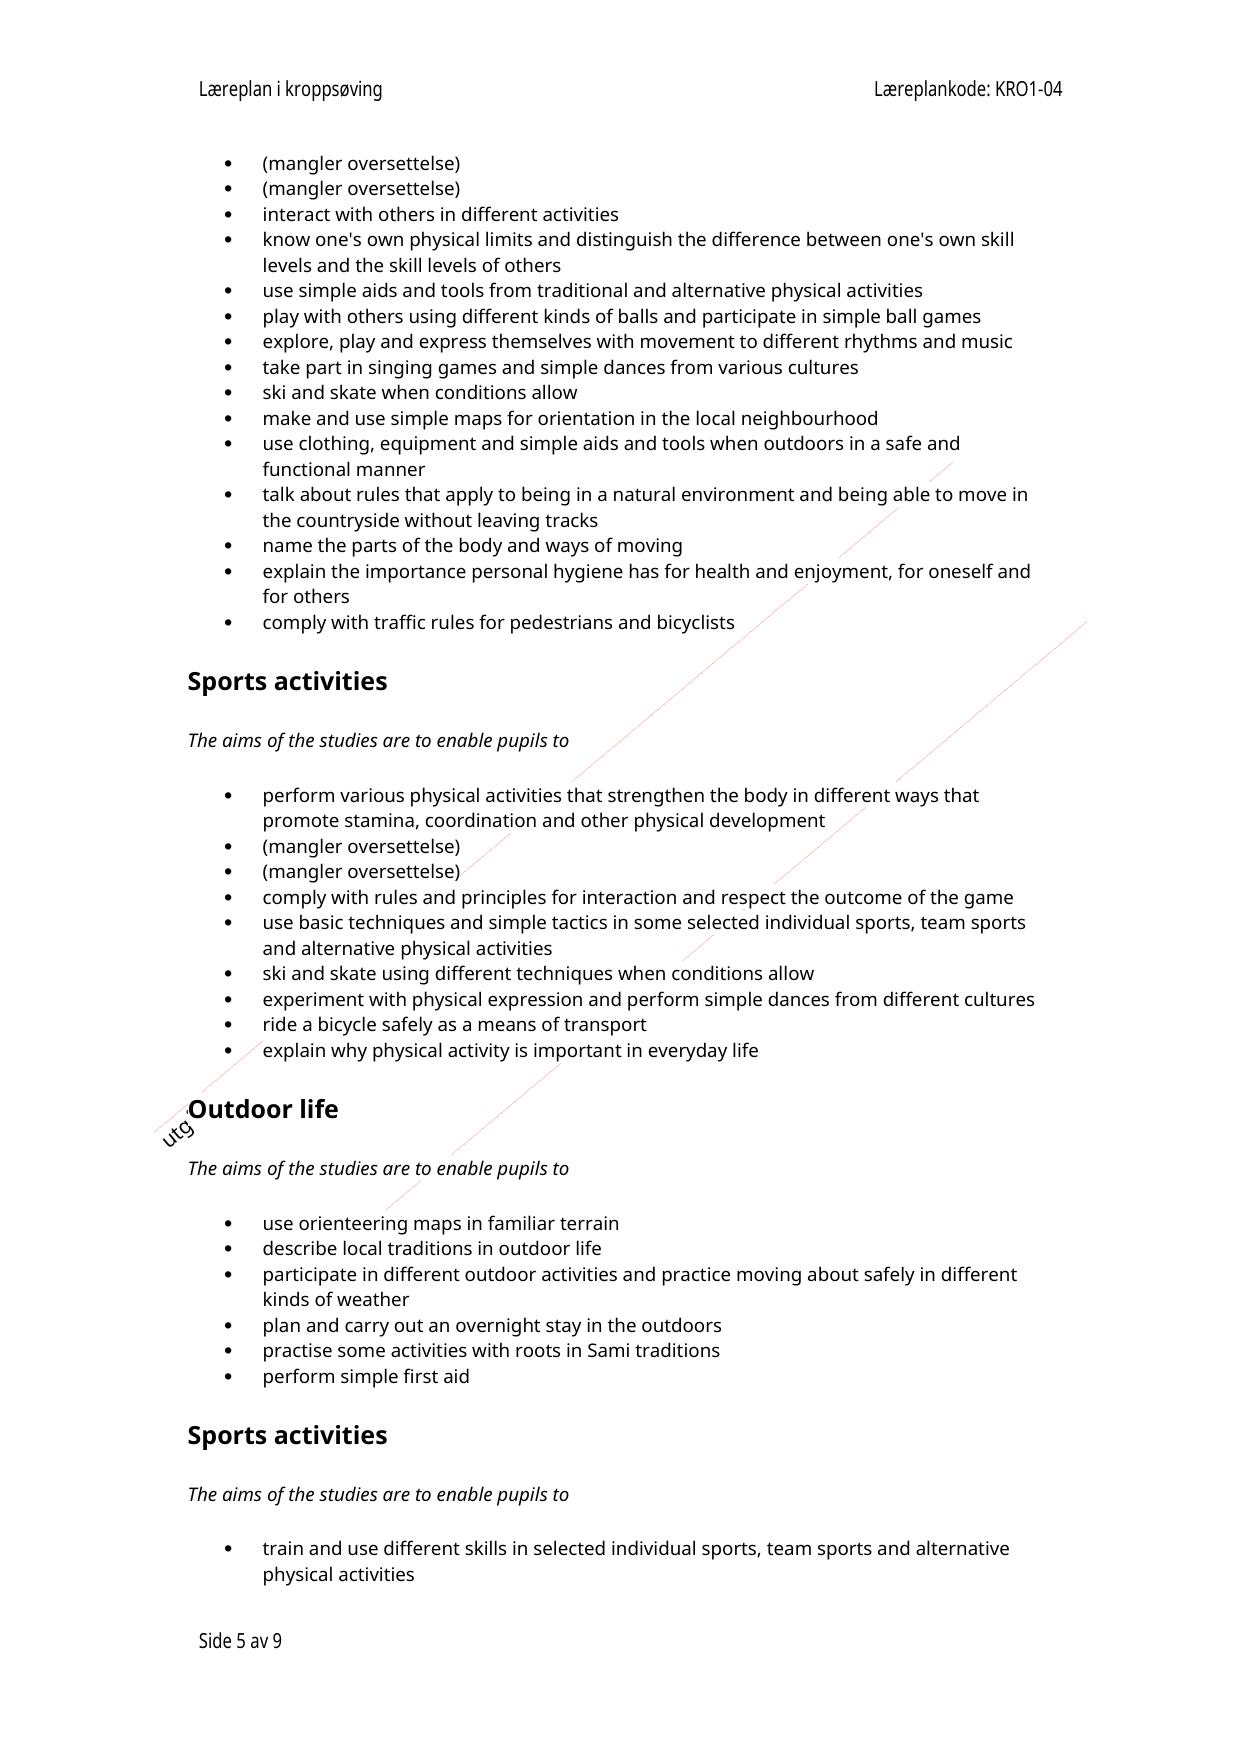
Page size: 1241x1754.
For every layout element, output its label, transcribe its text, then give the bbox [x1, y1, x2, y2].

subtitle Sports activities [388, 1418, 1053, 1452]
list describe local traditions in outdoor life [225, 1235, 263, 1261]
list interact with others in different activities [619, 201, 1053, 227]
list (mangler oversettelse) [225, 833, 263, 858]
list (mangler oversettelse) [225, 176, 263, 201]
list train and use different skills in selected individual sports, team sports and alternative physical activities [415, 1536, 1053, 1587]
list ride a bicycle safely as a means of transport [647, 1012, 1053, 1037]
list perform various physical activities that strengthen the body in different ways that promote stamina, coordination and other physical development [225, 782, 540, 833]
list play with others using different kinds of balls and participate in simple ball games [982, 303, 1053, 329]
list ski and skate when conditions allow [578, 380, 1053, 405]
list use basic techniques and simple tactics in some selected individual sports, team sports and alternative physical activities [553, 935, 711, 961]
list perform simple first aid [470, 1363, 1053, 1388]
list ski and skate when conditions allow [225, 380, 263, 405]
list [776, 858, 1053, 884]
list interact with others in different activities [225, 201, 263, 227]
list (mangler oversettelse) [460, 176, 1053, 201]
list [460, 858, 803, 884]
list ride a bicycle safely as a means of transport [225, 1012, 263, 1037]
list talk about rules that apply to being in a natural environment and being able to move in the countryside without leaving tracks [870, 482, 1053, 533]
list participate in different outdoor activities and practice moving about safely in different kinds of weather [409, 1261, 1053, 1312]
list use clothing, equipment and simple aids and tools when outdoors in a safe and functional manner [425, 431, 1053, 482]
list use clothing, equipment and simple aids and tools when outdoors in a safe and functional manner [225, 431, 263, 482]
list comply with traffic rules for pedestrians and bicyclists [748, 609, 1053, 635]
list (mangler oversettelse) [460, 150, 1053, 176]
subtitle Sports activities [673, 664, 1034, 698]
list perform various physical activities that strengthen the body in different ways that promote stamina, coordination and other physical development [542, 807, 864, 833]
list (mangler oversettelse) [482, 833, 833, 858]
list take part in singing games and simple dances from various cultures [859, 354, 1053, 380]
list explain why physical activity is important in everyday life [759, 1037, 1053, 1063]
text The aims of the studies are to enable pupils to [577, 1481, 1053, 1506]
list use orienteering maps in familiar terrain [620, 1210, 1053, 1235]
list (mangler oversettelse) [807, 833, 1053, 858]
list name the parts of the body and ways of moving [225, 533, 263, 558]
list ski and skate using different techniques when conditions allow [814, 961, 1053, 986]
list use simple aids and tools from traditional and alternative physical activities [923, 278, 1053, 303]
subtitle Outdoor life [339, 1092, 524, 1126]
list perform simple first aid [225, 1363, 263, 1388]
list use orienteering maps in familiar terrain [225, 1210, 263, 1235]
subtitle Outdoor life [487, 1092, 1053, 1126]
list (mangler oversettelse) [460, 833, 509, 858]
list explain the importance personal hygiene has for health and enjoyment, for oneself and for others [225, 558, 263, 609]
list explain the importance personal hygiene has for health and enjoyment, for oneself and for others [350, 584, 805, 609]
subtitle Sports activities [997, 664, 1053, 698]
list talk about rules that apply to being in a natural environment and being able to move in the countryside without leaving tracks [598, 507, 897, 533]
list know one's own physical limits and distinguish the difference between one's own skill levels and the skill levels of others [561, 227, 1053, 278]
list describe local traditions in outdoor life [602, 1235, 1053, 1261]
list explain the importance personal hygiene has for health and enjoyment, for oneself and for others [779, 558, 1053, 609]
list (mangler oversettelse) [225, 858, 479, 884]
list practise some activities with roots in Sami traditions [225, 1337, 1053, 1363]
subtitle Sports activities [388, 664, 710, 698]
list use basic techniques and simple tactics in some selected individual sports, team sports and alternative physical activities [684, 909, 1053, 961]
text The aims of the studies are to enable pupils to [607, 727, 959, 753]
text The aims of the studies are to enable pupils to [577, 727, 635, 753]
list plan and carry out an overnight stay in the outdoors [722, 1312, 1053, 1337]
list use basic techniques and simple tactics in some selected individual sports, team sports and alternative physical activities [225, 909, 418, 961]
list name the parts of the body and ways of moving [840, 533, 1053, 558]
text The aims of the studies are to enable pupils to [577, 1155, 1053, 1181]
text The aims of the studies are to enable pupils to [932, 727, 1053, 753]
list perform various physical activities that strengthen the body in different ways that promote stamina, coordination and other physical development [836, 782, 1053, 833]
list (mangler oversettelse) [225, 150, 263, 176]
list make and use simple maps for orientation in the local neighbourhood [879, 405, 1053, 431]
list name the parts of the body and ways of moving [683, 533, 866, 558]
